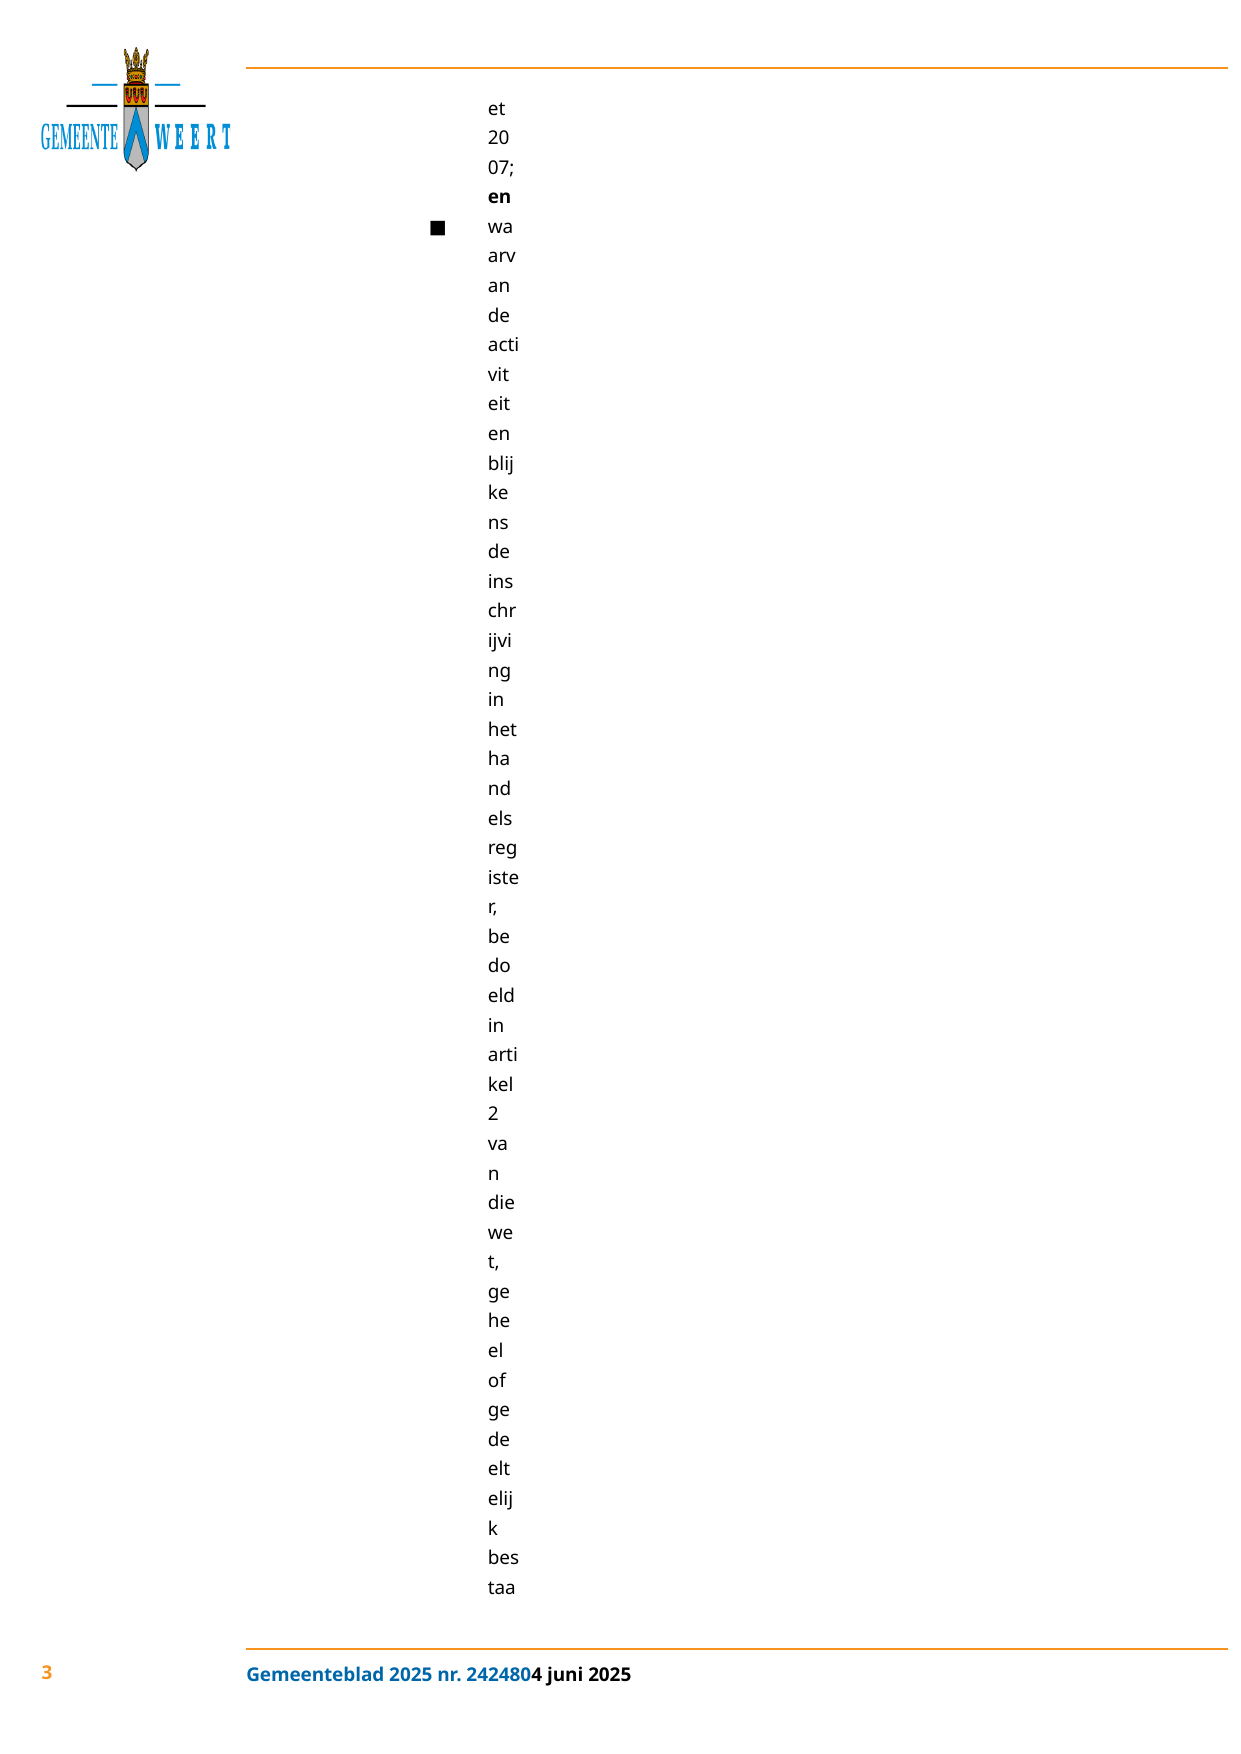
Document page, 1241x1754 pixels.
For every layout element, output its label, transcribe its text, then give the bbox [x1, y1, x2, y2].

table_cell een onderneming als bedoeld in artikel 5, onderdelen a, c, d of e, van de Handelsregisterwet 2007; en waarvan de activiteiten blijkens de inschrijving in het handelsregister, bedoeld in artikel 2 van die wet, geheel of gedeeltelijk bestaan uit het verlenen van maatschappelijke ondersteuning. [429, 95, 519, 1600]
table_cell [609, 95, 700, 1600]
table_cell [1061, 95, 1152, 1600]
table_cell [700, 95, 790, 1600]
table_cell [790, 95, 881, 1600]
table_cell [248, 95, 429, 1600]
picture [41, 47, 231, 172]
table_cell [519, 95, 609, 1600]
table_cell [971, 95, 1061, 1600]
table_cell [881, 95, 971, 1600]
